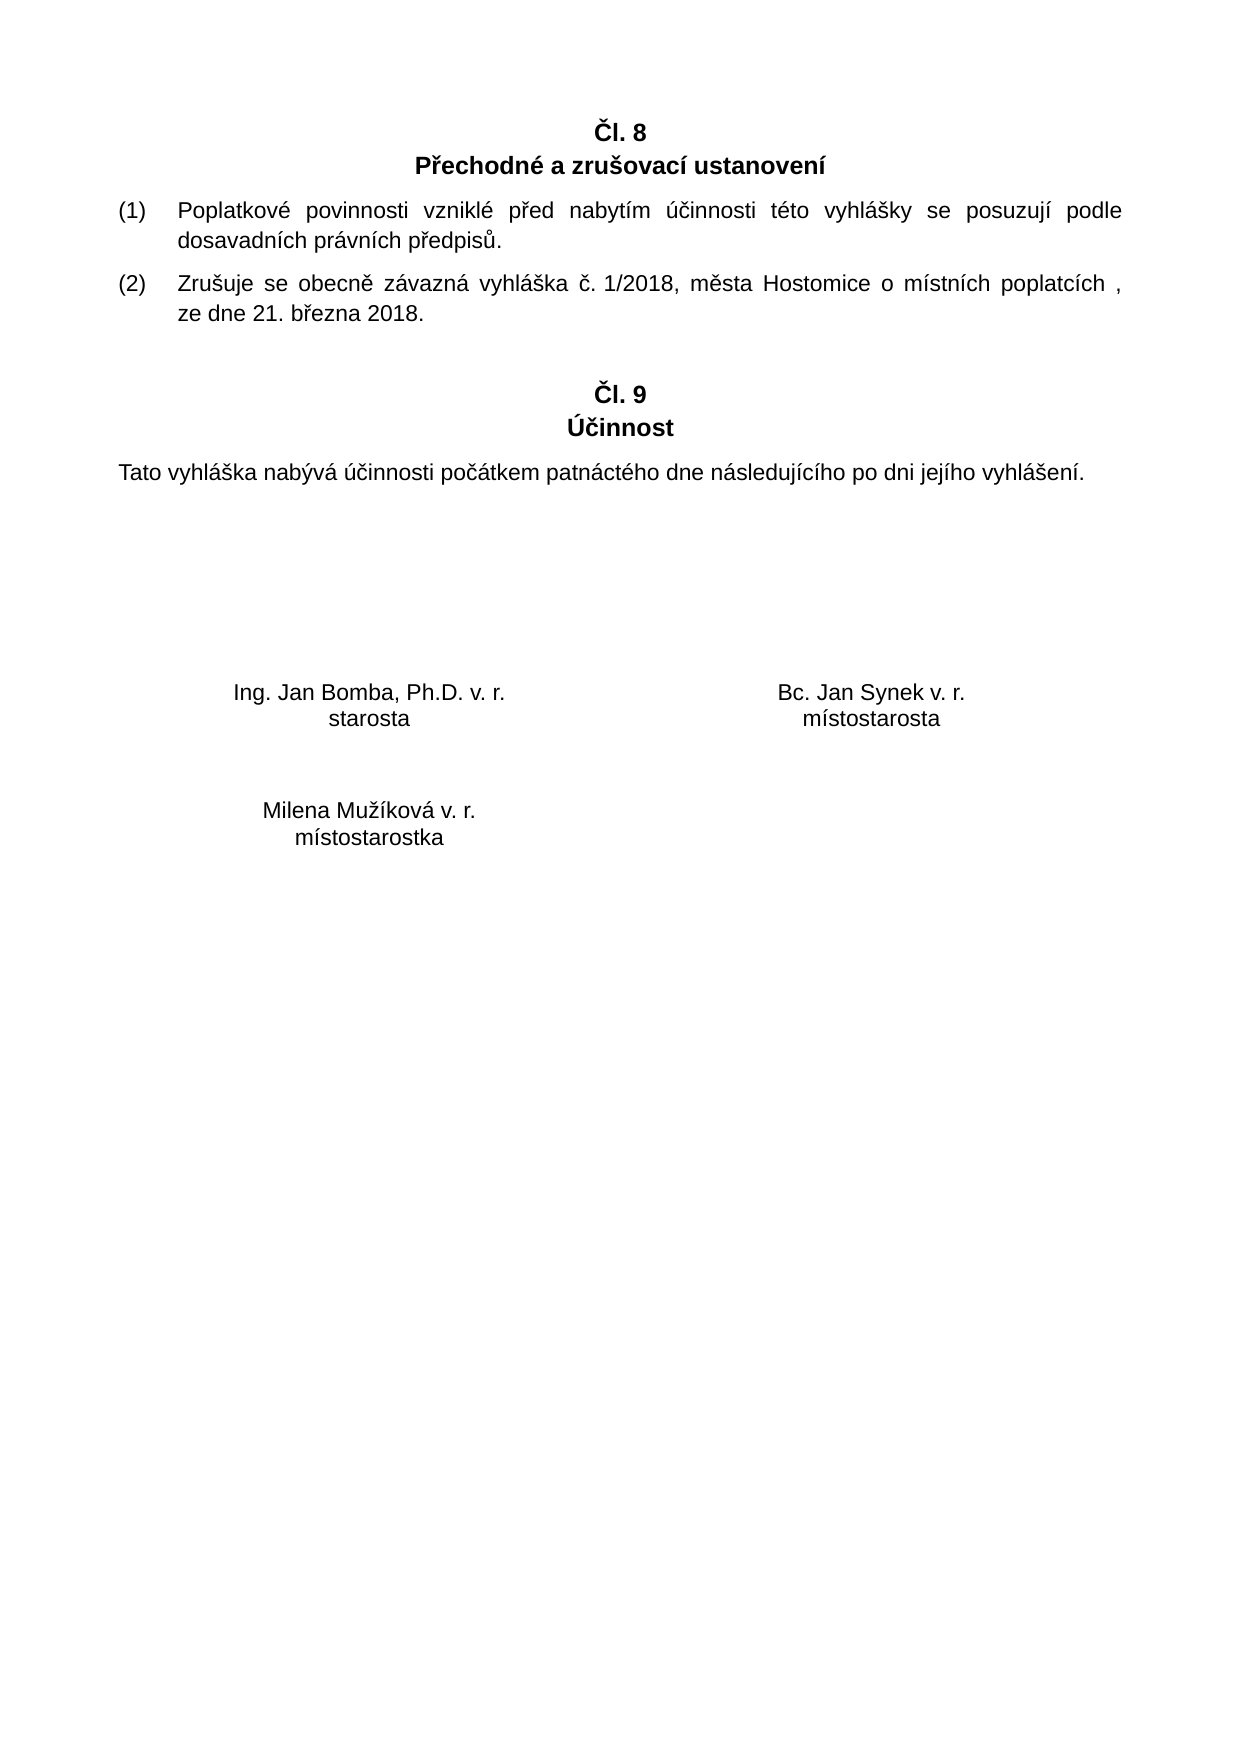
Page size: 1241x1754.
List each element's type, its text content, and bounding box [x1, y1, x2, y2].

table_cell Milena Mužíková v. r. místostarostka [118, 738, 620, 856]
table_header Bc. Jan Synek v. r. místostarosta [620, 619, 1122, 737]
table_cell [620, 738, 1122, 856]
list Zrušuje se obecně závazná vyhláška č. 1/2018, města Hostomice o místních poplatcích , ze dne 21. března 2018. [118, 269, 1122, 326]
text Tato vyhláška nabývá účinnosti počátkem patnáctého dne následujícího po dni jejího vyhlášení. [118, 458, 1122, 485]
subtitle Čl. 8 Přechodné a zrušovací ustanovení [118, 118, 1122, 180]
table_header Ing. Jan Bomba, Ph.D. v. r. starosta [118, 619, 620, 737]
subtitle Čl. 9 Účinnost [118, 380, 1122, 442]
list Poplatkové povinnosti vzniklé před nabytím účinnosti této vyhlášky se posuzují podle dosavadních právních předpisů. [118, 197, 1122, 253]
